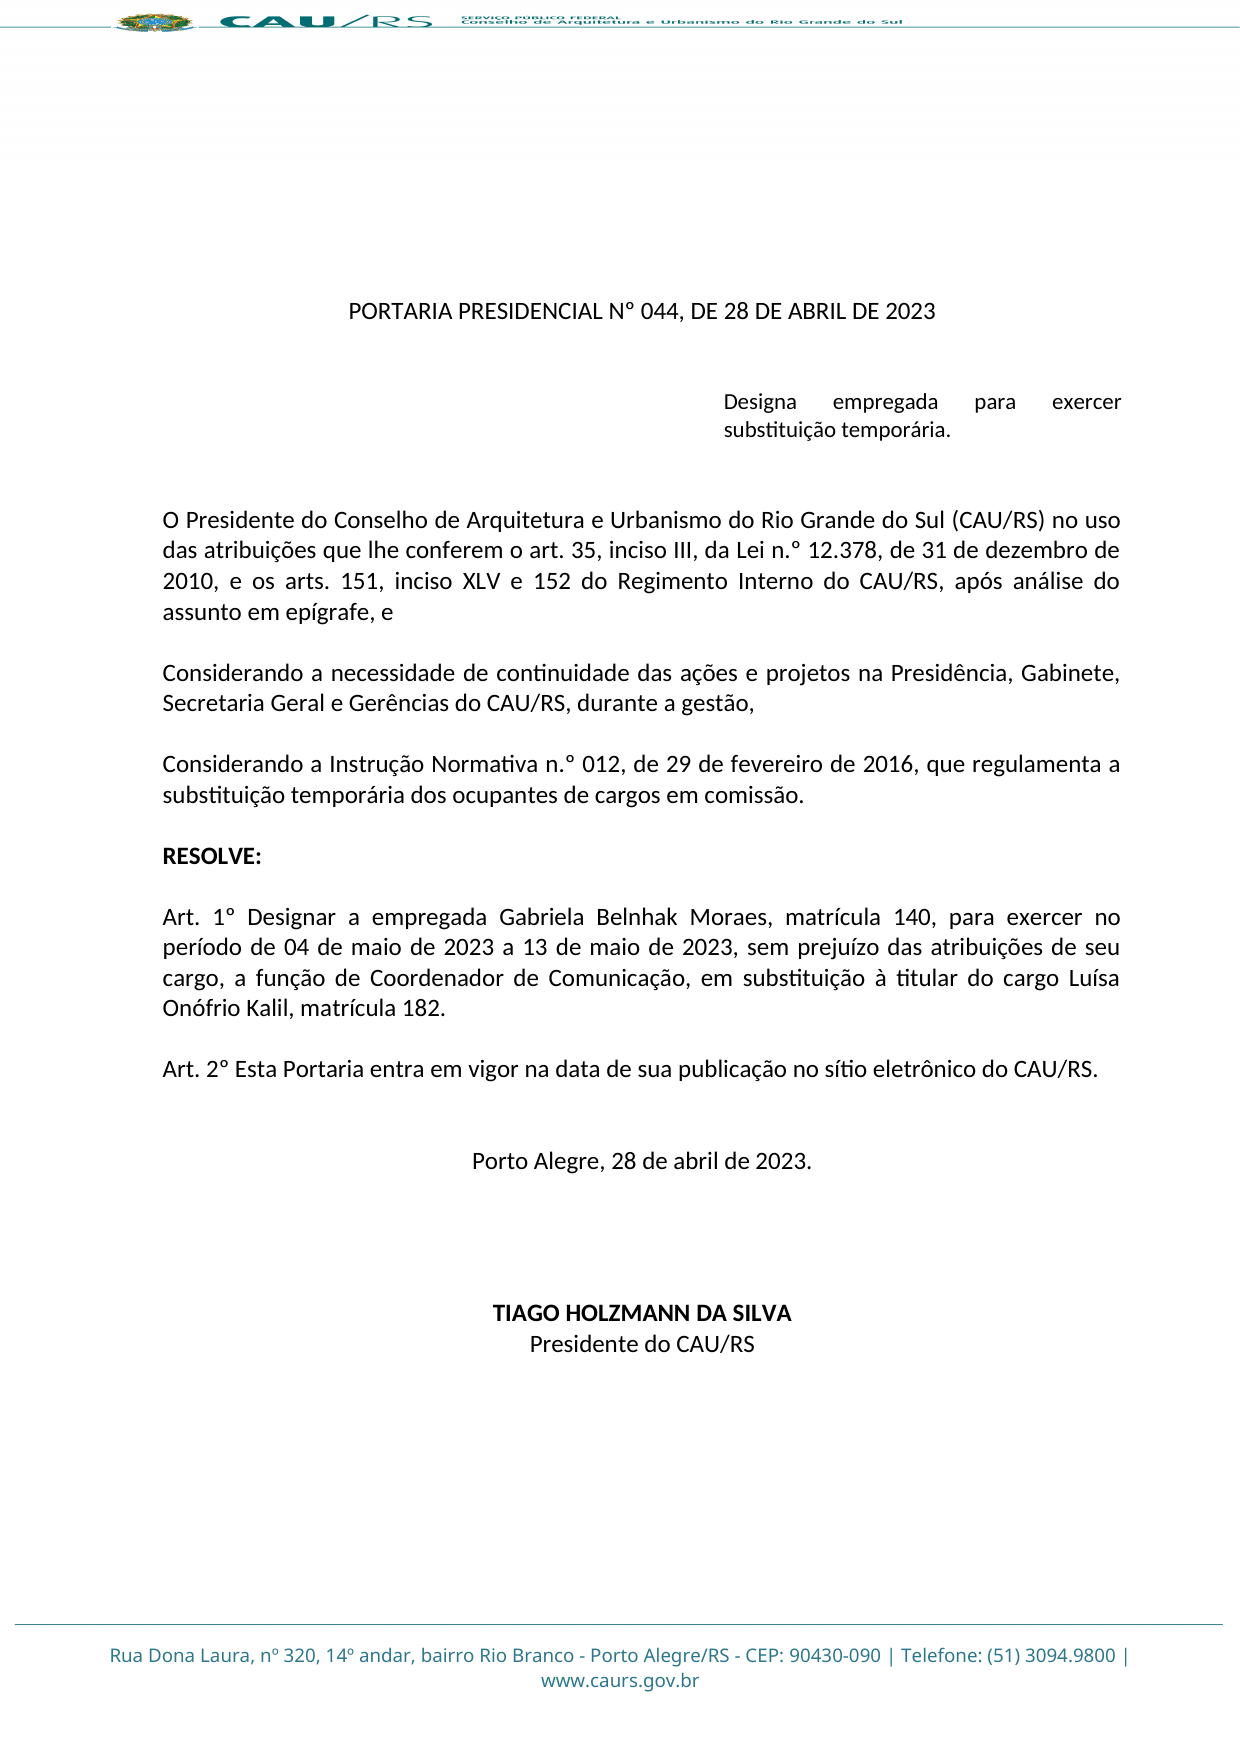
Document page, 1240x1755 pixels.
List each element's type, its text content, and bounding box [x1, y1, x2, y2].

text Art. 2º Esta Portaria entra em vigor na data de sua publicação no sítio eletrônico do CAU/RS. [162, 1053, 1122, 1084]
text Art. 1º Designar a empregada Gabriela Belnhak Moraes, matrícula 140, para exercer no período de 04 de maio de 2023 a 13 de maio de 2023, sem prejuízo das atribuições de seu cargo, a função de Coordenador de Comunicação, em substituição à titular do cargo Luísa Onófrio Kalil, matrícula 182. [162, 901, 1122, 1023]
text O Presidente do Conselho de Arquitetura e Urbanismo do Rio Grande do Sul (CAU/RS) no uso das atribuições que lhe conferem o art. 35, inciso III, da Lei n.º 12.378, de 31 de dezembro de 2010, e os arts. 151, inciso XLV e 152 do Regimento Interno do CAU/RS, após análise do assunto em epígrafe, e [162, 504, 1122, 626]
text Presidente do CAU/RS [162, 1328, 1122, 1359]
text Designa empregada para exercer substituição temporária. [723, 387, 1122, 443]
text Porto Alegre, 28 de abril de 2023. [162, 1145, 1122, 1176]
text TIAGO HOLZMANN DA SILVA [162, 1298, 1122, 1328]
text Considerando a necessidade de continuidade das ações e projetos na Presidência, Gabinete, Secretaria Geral e Gerências do CAU/RS, durante a gestão, [162, 657, 1122, 718]
text Considerando a Instrução Normativa n.º 012, de 29 de fevereiro de 2016, que regulamenta a substituição temporária dos ocupantes de cargos em comissão. [162, 748, 1122, 809]
text PORTARIA PRESIDENCIAL Nº 044, DE 28 DE ABRIL DE 2023 [162, 295, 1122, 326]
text RESOLVE: [162, 840, 1122, 870]
